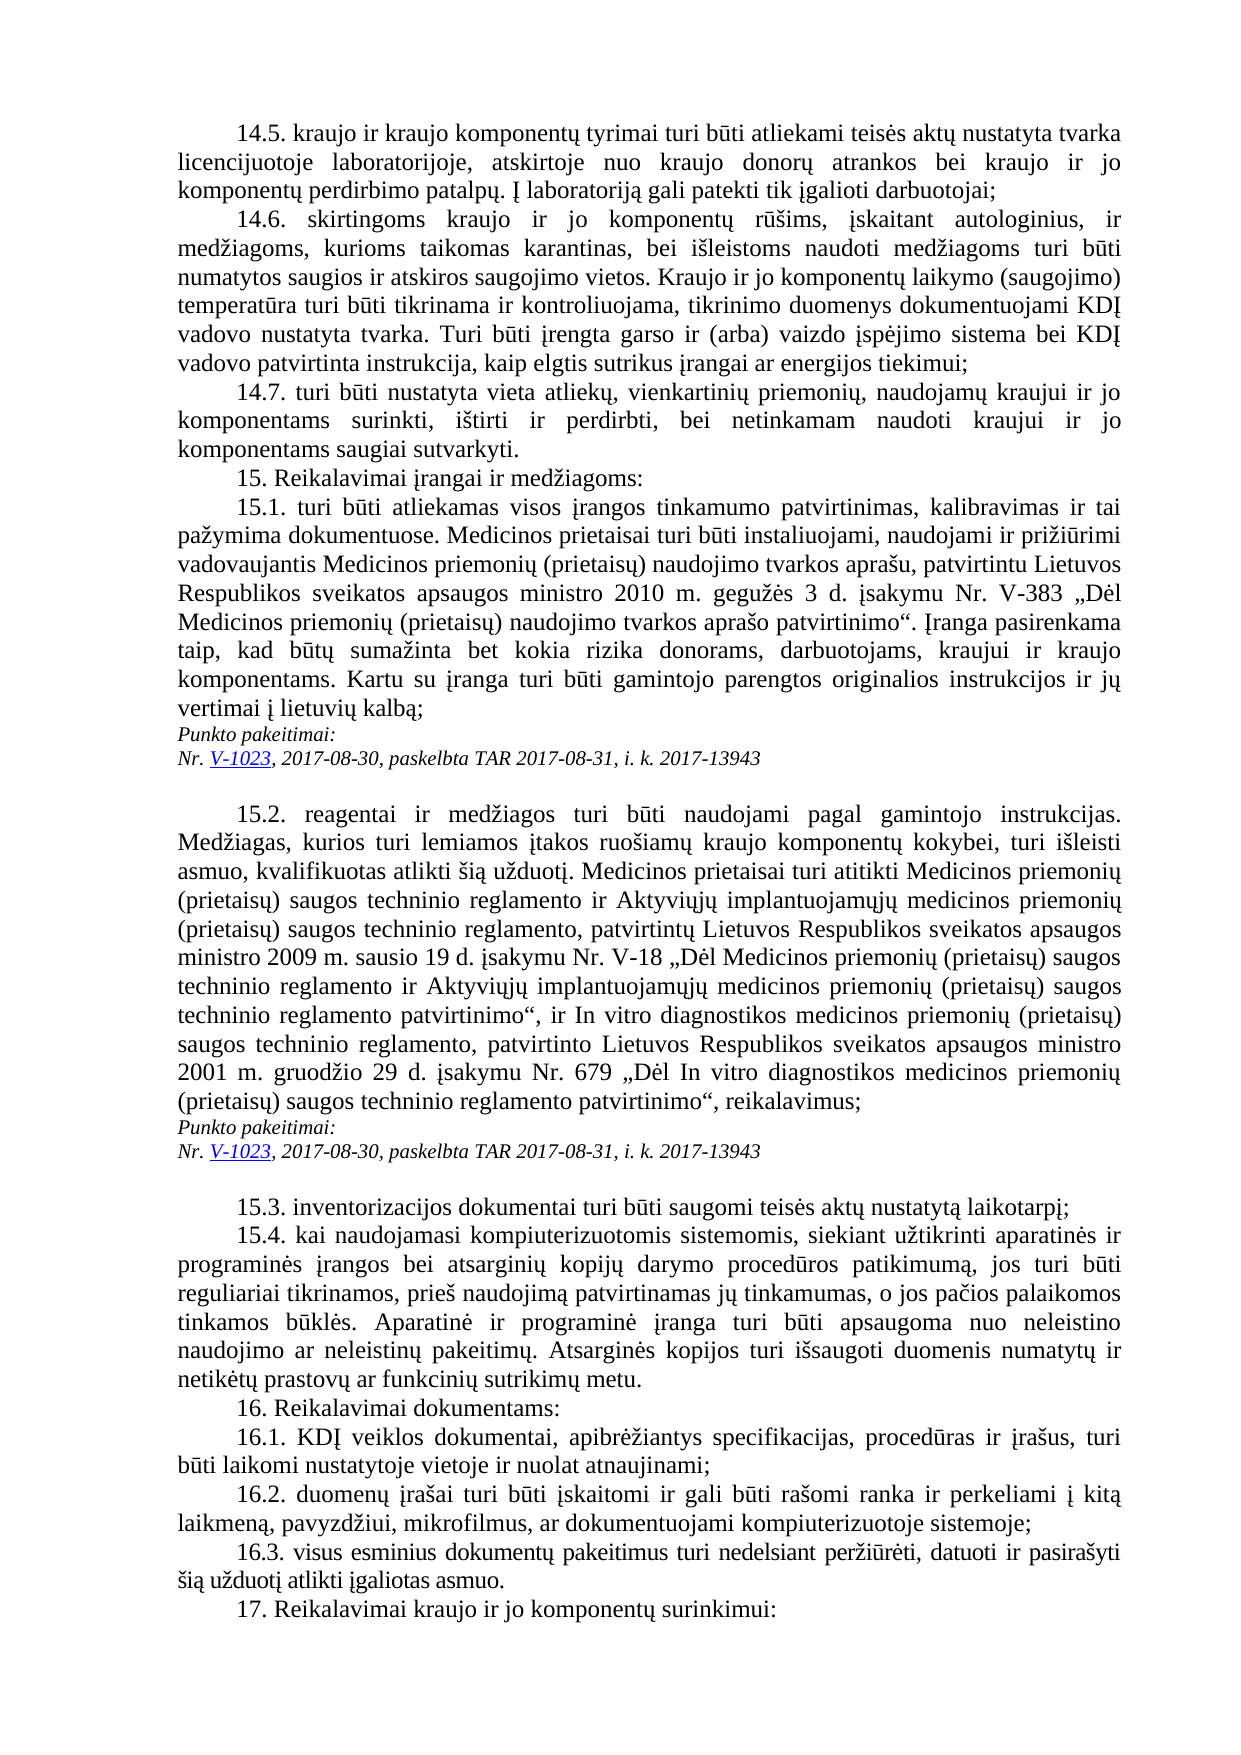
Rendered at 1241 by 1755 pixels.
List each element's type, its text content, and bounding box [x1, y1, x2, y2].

text 15. Reikalavimai įrangai ir medžiagoms: [177, 463, 1122, 492]
text 17. Reikalavimai kraujo ir jo komponentų surinkimui: [177, 1594, 1122, 1623]
text 14.7. turi būti nustatyta vieta atliekų, vienkartinių priemonių, naudojamų kraujui ir jo komponentams surinkti, ištirti ir perdirbti, bei netinkamam naudoti kraujui ir jo komponentams saugiai sutvarkyti. [177, 377, 1122, 463]
text 16.1. KDĮ veiklos dokumentai, apibrėžiantys specifikacijas, procedūras ir įrašus, turi būti laikomi nustatytoje vietoje ir nuolat atnaujinami; [177, 1422, 1122, 1479]
text 16. Reikalavimai dokumentams: [177, 1393, 1122, 1422]
text 15.3. inventorizacijos dokumentai turi būti saugomi teisės aktų nustatytą laikotarpį; [177, 1192, 1122, 1221]
text Punkto pakeitimai: [177, 1115, 1122, 1139]
text 16.2. duomenų įrašai turi būti įskaitomi ir gali būti rašomi ranka ir perkeliami į kitą laikmeną, pavyzdžiui, mikrofilmus, ar dokumentuojami kompiuterizuotoje sistemoje; [177, 1479, 1122, 1537]
text Punkto pakeitimai: [177, 722, 1122, 746]
text 14.6. skirtingoms kraujo ir jo komponentų rūšims, įskaitant autologinius, ir medžiagoms, kurioms taikomas karantinas, bei išleistoms naudoti medžiagoms turi būti numatytos saugios ir atskiros saugojimo vietos. Kraujo ir jo komponentų laikymo (saugojimo) temperatūra turi būti tikrinama ir kontroliuojama, tikrinimo duomenys dokumentuojami KDĮ vadovo nustatyta tvarka. Turi būti įrengta garso ir (arba) vaizdo įspėjimo sistema bei KDĮ vadovo patvirtinta instrukcija, kaip elgtis sutrikus įrangai ar energijos tiekimui; [177, 204, 1122, 377]
text 15.1. turi būti atliekamas visos įrangos tinkamumo patvirtinimas, kalibravimas ir tai pažymima dokumentuose. Medicinos prietaisai turi būti instaliuojami, naudojami ir prižiūrimi vadovaujantis Medicinos priemonių (prietaisų) naudojimo tvarkos aprašu, patvirtintu Lietuvos Respublikos sveikatos apsaugos ministro 2010 m. gegužės 3 d. įsakymu Nr. V-383 „Dėl Medicinos priemonių (prietaisų) naudojimo tvarkos aprašo patvirtinimo“. Įranga pasirenkama taip, kad būtų sumažinta bet kokia rizika donorams, darbuotojams, kraujui ir kraujo komponentams. Kartu su įranga turi būti gamintojo parengtos originalios instrukcijos ir jų vertimai į lietuvių kalbą; [177, 492, 1122, 722]
text 15.2. reagentai ir medžiagos turi būti naudojami pagal gamintojo instrukcijas. Medžiagas, kurios turi lemiamos įtakos ruošiamų kraujo komponentų kokybei, turi išleisti asmuo, kvalifikuotas atlikti šią užduotį. Medicinos prietaisai turi atitikti Medicinos priemonių (prietaisų) saugos techninio reglamento ir Aktyviųjų implantuojamųjų medicinos priemonių (prietaisų) saugos techninio reglamento, patvirtintų Lietuvos Respublikos sveikatos apsaugos ministro 2009 m. sausio 19 d. įsakymu Nr. V-18 „Dėl Medicinos priemonių (prietaisų) saugos techninio reglamento ir Aktyviųjų implantuojamųjų medicinos priemonių (prietaisų) saugos techninio reglamento patvirtinimo“, ir In vitro diagnostikos medicinos priemonių (prietaisų) saugos techninio reglamento, patvirtinto Lietuvos Respublikos sveikatos apsaugos ministro 2001 m. gruodžio 29 d. įsakymu Nr. 679 „Dėl In vitro diagnostikos medicinos priemonių (prietaisų) saugos techninio reglamento patvirtinimo“, reikalavimus; [177, 799, 1122, 1115]
text Nr. V-1023, 2017-08-30, paskelbta TAR 2017-08-31, i. k. 2017-13943 [177, 1139, 1122, 1163]
text 14.5. kraujo ir kraujo komponentų tyrimai turi būti atliekami teisės aktų nustatyta tvarka licencijuotoje laboratorijoje, atskirtoje nuo kraujo donorų atrankos bei kraujo ir jo komponentų perdirbimo patalpų. Į laboratoriją gali patekti tik įgalioti darbuotojai; [177, 118, 1122, 204]
text Nr. V-1023, 2017-08-30, paskelbta TAR 2017-08-31, i. k. 2017-13943 [177, 746, 1122, 770]
text 16.3. visus esminius dokumentų pakeitimus turi nedelsiant peržiūrėti, datuoti ir pasirašyti šią užduotį atlikti įgaliotas asmuo. [177, 1537, 1122, 1594]
text 15.4. kai naudojamasi kompiuterizuotomis sistemomis, siekiant užtikrinti aparatinės ir programinės įrangos bei atsarginių kopijų darymo procedūros patikimumą, jos turi būti reguliariai tikrinamos, prieš naudojimą patvirtinamas jų tinkamumas, o jos pačios palaikomos tinkamos būklės. Aparatinė ir programinė įranga turi būti apsaugoma nuo neleistino naudojimo ar neleistinų pakeitimų. Atsarginės kopijos turi išsaugoti duomenis numatytų ir netikėtų prastovų ar funkcinių sutrikimų metu. [177, 1221, 1122, 1393]
